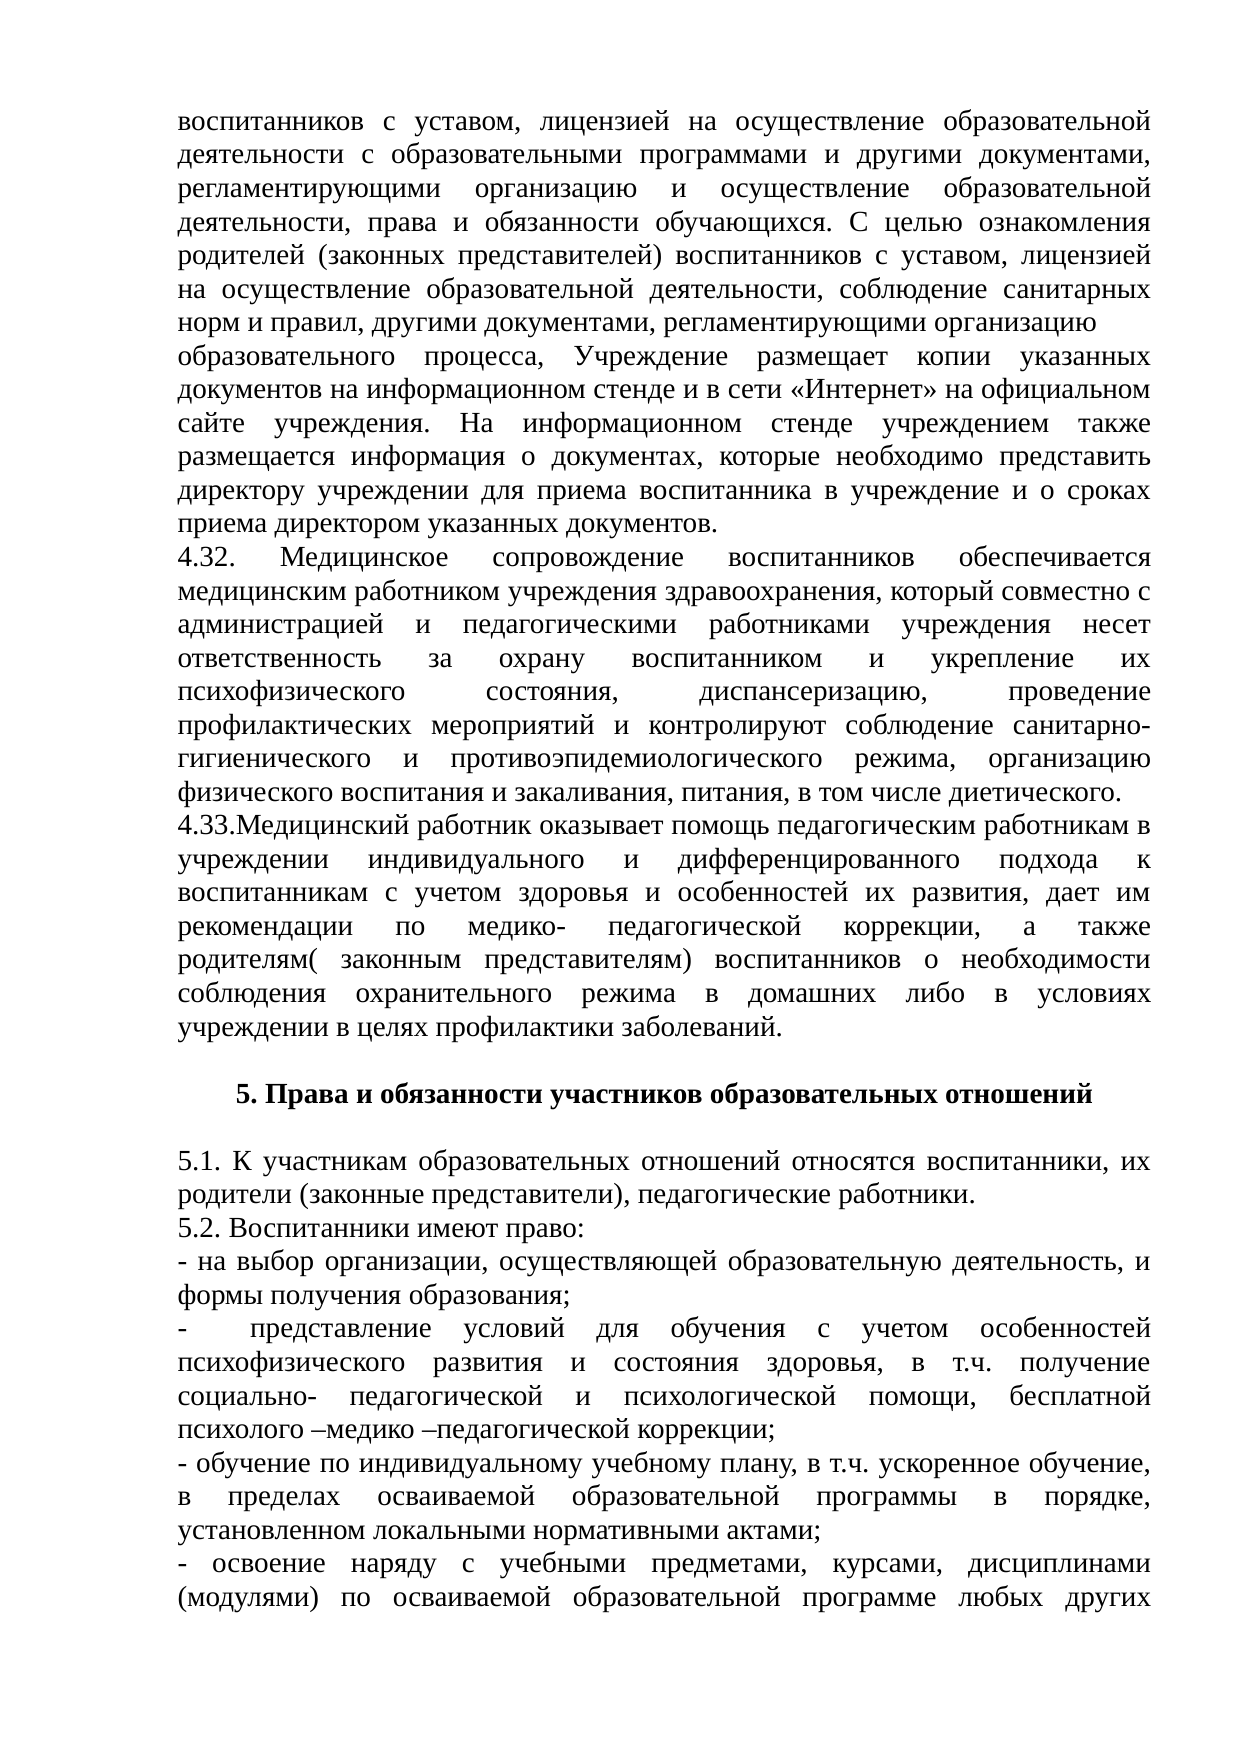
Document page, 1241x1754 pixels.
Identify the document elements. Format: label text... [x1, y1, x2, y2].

text - обучение по индивидуальному учебному плану, в т.ч. ускоренное обучение, в пределах осваиваемой образовательной программы в порядке, установленном локальными нормативными актами; [177, 1445, 1152, 1545]
text образовательного процесса, Учреждение размещает копии указанных документов на информационном стенде и в сети «Интернет» на официальном сайте учреждения. На информационном стенде учреждением также размещается информация о документах, которые необходимо представить директору учреждении для приема воспитанника в учреждение и о сроках приема директором указанных документов. [177, 338, 1152, 539]
text 4.33.Медицинский работник оказывает помощь педагогическим работникам в учреждении индивидуального и дифференцированного подхода к воспитанникам с учетом здоровья и особенностей их развития, дает им рекомендации по медико- педагогической коррекции, а также родителям( законным представителям) воспитанников о необходимости соблюдения охранительного режима в домашних либо в условиях учреждении в целях профилактики заболеваний. [177, 807, 1152, 1042]
text 4.32. Медицинское сопровождение воспитанников обеспечивается медицинским работником учреждения здравоохранения, который совместно с администрацией и педагогическими работниками учреждения несет ответственность за охрану воспитанником и укрепление их психофизического состояния, диспансеризацию, проведение профилактических мероприятий и контролируют соблюдение санитарно-гигиенического и противоэпидемиологического режима, организацию физического воспитания и закаливания, питания, в том числе диетического. [177, 539, 1152, 807]
text - освоение наряду с учебными предметами, курсами, дисциплинами (модулями) по осваиваемой образовательной программе любых других [177, 1545, 1152, 1612]
text 5.2. Воспитанники имеют право: [177, 1210, 1152, 1243]
text воспитанников с уставом, лицензией на осуществление образовательной деятельности с образовательными программами и другими документами, регламентирующими организацию и осуществление образовательной деятельности, права и обязанности обучающихся. С целью ознакомления родителей (законных представителей) воспитанников с уставом, лицензией на осуществление образовательной деятельности, соблюдение санитарных норм и правил, другими документами, регламентирующими организацию [177, 103, 1152, 338]
text 5. Права и обязанности участников образовательных отношений [177, 1076, 1152, 1109]
text - на выбор организации, осуществляющей образовательную деятельность, и формы получения образования; [177, 1243, 1152, 1311]
text - представление условий для обучения с учетом особенностей психофизического развития и состояния здоровья, в т.ч. получение социально- педагогической и психологической помощи, бесплатной психолого –медико –педагогической коррекции; [177, 1311, 1152, 1445]
text 5.1. К участникам образовательных отношений относятся воспитанники, их родители (законные представители), педагогические работники. [177, 1143, 1152, 1210]
